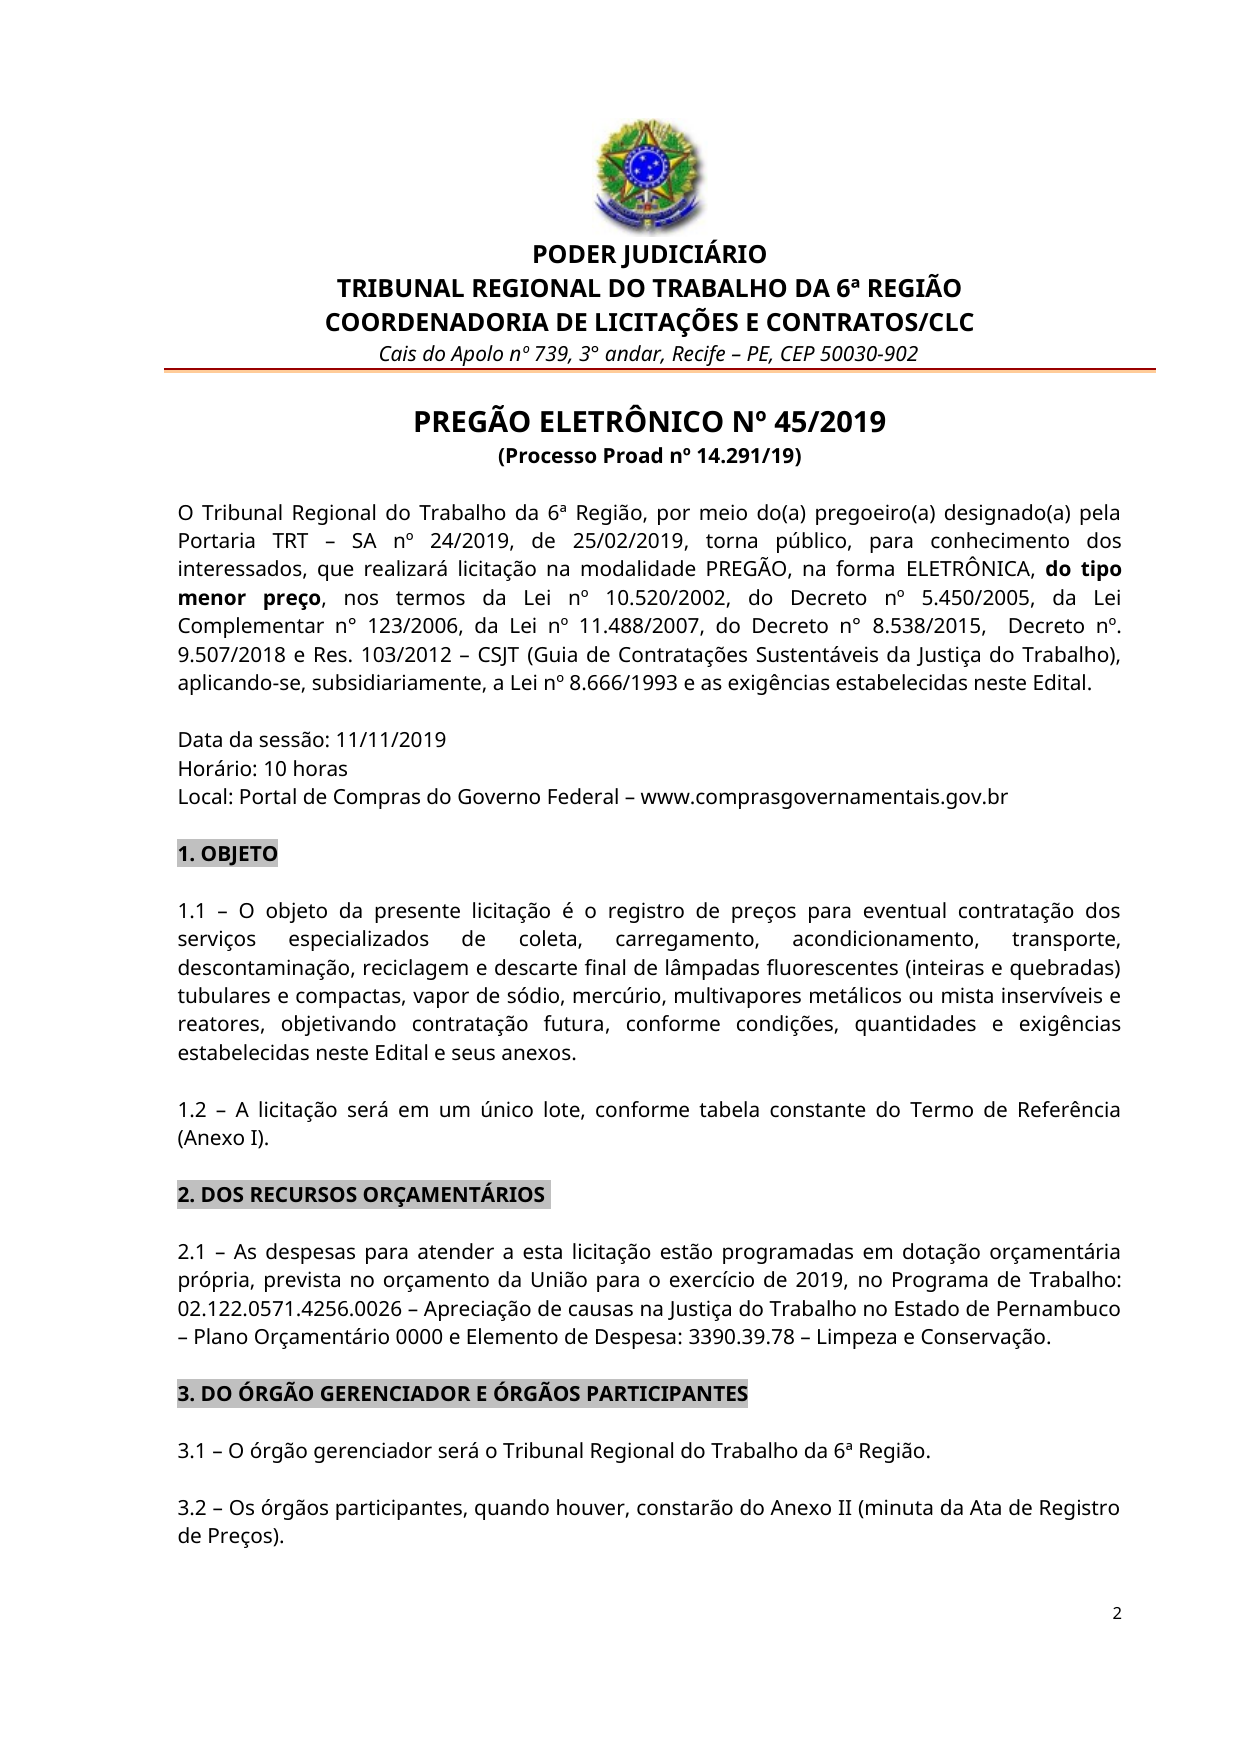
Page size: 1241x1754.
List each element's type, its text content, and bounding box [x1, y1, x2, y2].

text 3. DO ÓRGÃO GERENCIADOR E ÓRGÃOS PARTICIPANTES [177, 1379, 1122, 1408]
text TRIBUNAL REGIONAL DO TRABALHO DA 6ª REGIÃO [177, 271, 1122, 305]
text 3.1 – O órgão gerenciador será o Tribunal Regional do Trabalho da 6ª Região. [177, 1436, 1122, 1464]
text COORDENADORIA DE LICITAÇÕES E CONTRATOS/CLC [177, 305, 1122, 339]
text (Processo Proad nº 14.291/19) [177, 441, 1122, 469]
text 2.1 – As despesas para atender a esta licitação estão programadas em dotação orçamentária própria, prevista no orçamento da União para o exercício de 2019, no Programa de Trabalho: 02.122.0571.4256.0026 – Apreciação de causas na Justiça do Trabalho no Estado de Pernambuco – Plano Orçamentário 0000 e Elemento de Despesa: 3390.39.78 – Limpeza e Conservação. [177, 1237, 1122, 1351]
text 1.1 – O objeto da presente licitação é o registro de preços para eventual contratação dos serviços especializados de coleta, carregamento, acondicionamento, transporte, descontaminação, reciclagem e descarte final de lâmpadas fluorescentes (inteiras e quebradas) tubulares e compactas, vapor de sódio, mercúrio, multivapores metálicos ou mista inservíveis e reatores, objetivando contratação futura, conforme condições, quantidades e exigências estabelecidas neste Edital e seus anexos. [177, 896, 1122, 1066]
text 3.2 – Os órgãos participantes, quando houver, constarão do Anexo II (minuta da Ata de Registro de Preços). [177, 1493, 1122, 1550]
text PREGÃO ELETRÔNICO Nº 45/2019 [177, 401, 1122, 441]
text Horário: 10 horas [177, 754, 1122, 782]
text Data da sessão: 11/11/2019 [177, 725, 1122, 754]
text 1.2 – A licitação será em um único lote, conforme tabela constante do Termo de Referência (Anexo I). [177, 1095, 1122, 1152]
text 2. DOS RECURSOS ORÇAMENTÁRIOS [177, 1180, 1122, 1209]
text PODER JUDICIÁRIO [177, 237, 1122, 271]
text O Tribunal Regional do Trabalho da 6ª Região, por meio do(a) pregoeiro(a) designado(a) pela Portaria TRT – SA nº 24/2019, de 25/02/2019, torna público, para conhecimento dos interessados, que realizará licitação na modalidade PREGÃO, na forma ELETRÔNICA, do tipo menor preço, nos termos da Lei nº 10.520/2002, do Decreto nº 5.450/2005, da Lei Complementar n° 123/2006, da Lei nº 11.488/2007, do Decreto n° 8.538/2015, Decreto nº. 9.507/2018 e Res. 103/2012 – CSJT (Guia de Contratações Sustentáveis da Justiça do Trabalho), aplicando-se, subsidiariamente, a Lei nº 8.666/1993 e as exigências estabelecidas neste Edital. [177, 498, 1122, 697]
text Local: Portal de Compras do Governo Federal – www.comprasgovernamentais.gov.br [177, 782, 1122, 811]
text 1. OBJETO [177, 839, 1122, 867]
subtitle Cais do Apolo nº 739, 3° andar, Recife – PE, CEP 50030-902 [177, 339, 1122, 367]
